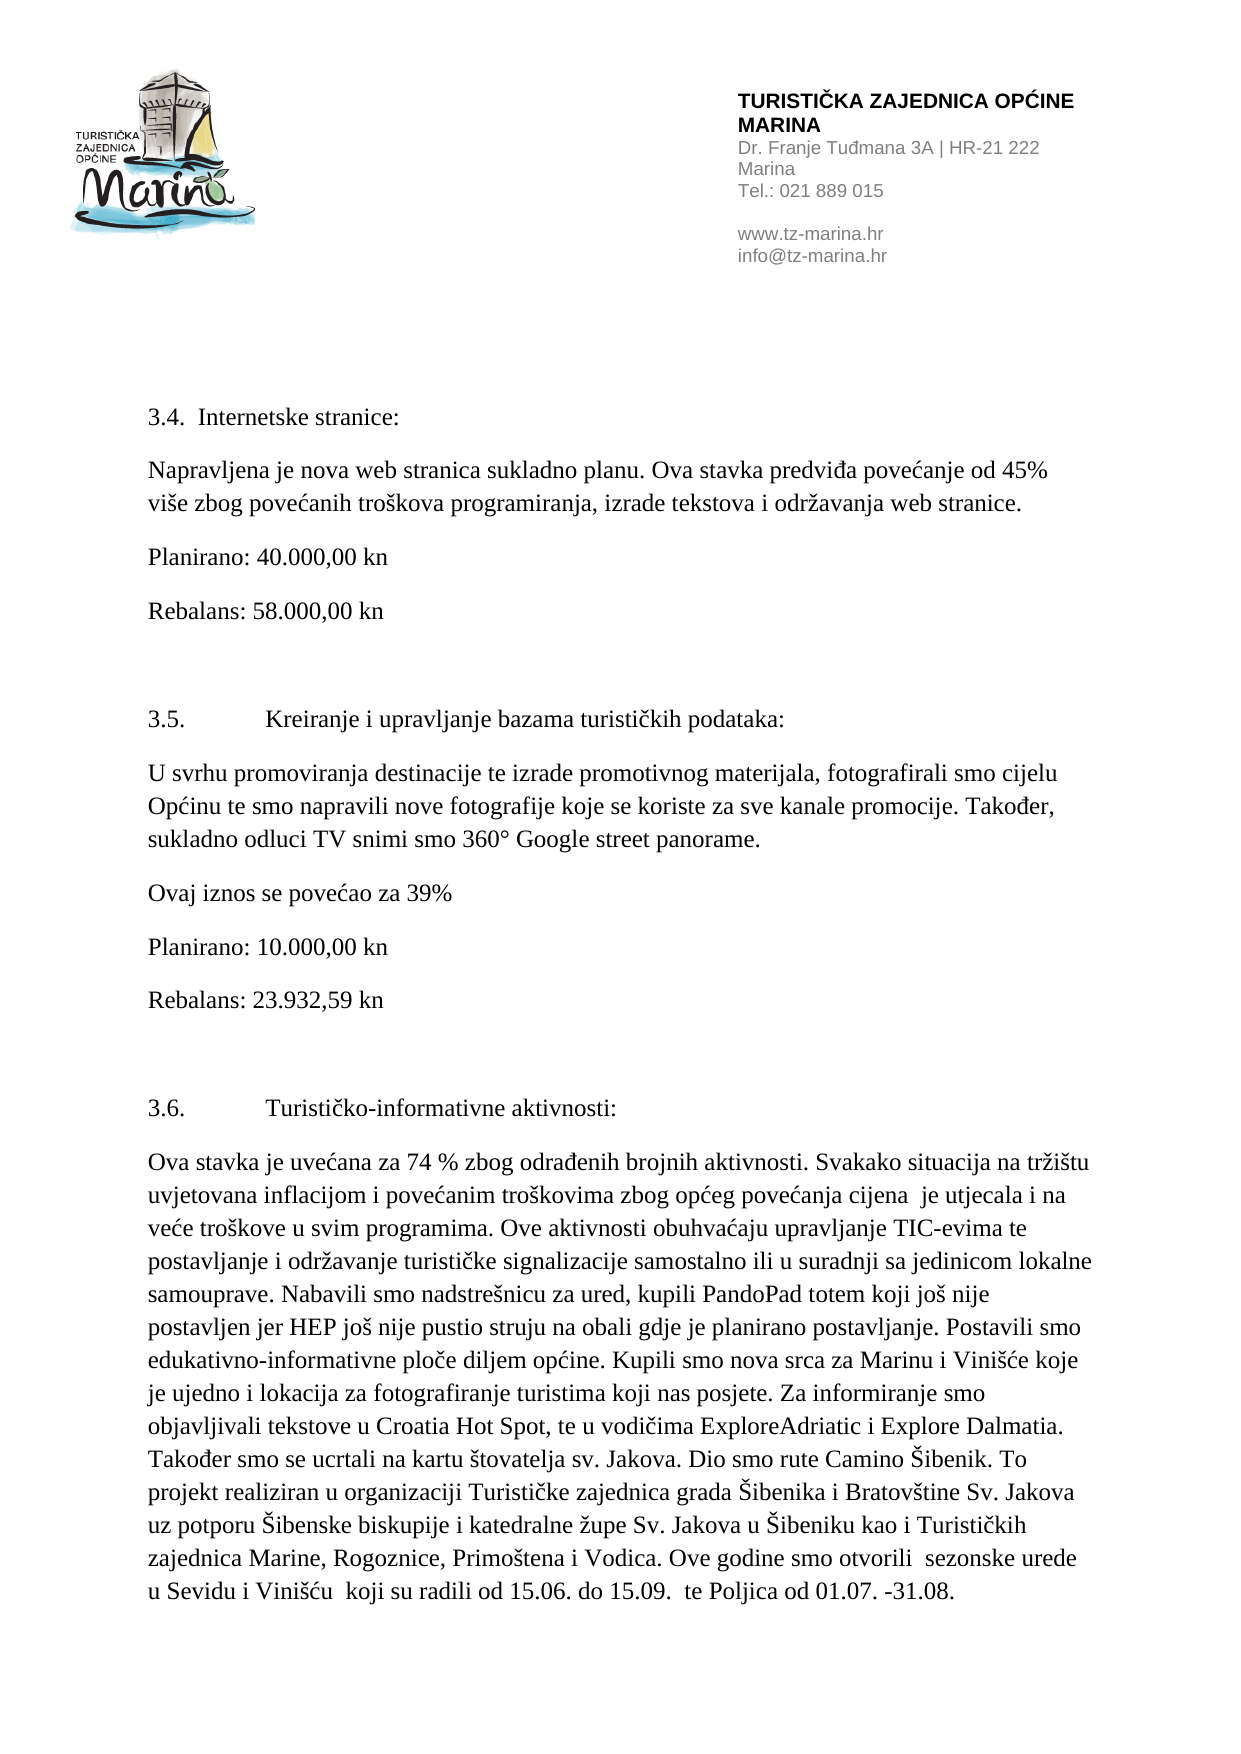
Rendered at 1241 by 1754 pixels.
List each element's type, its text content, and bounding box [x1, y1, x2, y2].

list Kreiranje i upravljanje bazama turističkih podataka: [148, 704, 1093, 733]
text Ovaj iznos se povećao za 39% [148, 878, 1093, 906]
text U svrhu promoviranja destinacije te izrade promotivnog materijala, fotografirali smo cijelu Općinu te smo napravili nove fotografije koje se koriste za sve kanale promocije. Također, sukladno odluci TV snimi smo 360° Google street panorame. [148, 758, 1093, 853]
text Rebalans: 58.000,00 kn [148, 596, 1093, 625]
text Rebalans: 23.932,59 kn [148, 985, 1093, 1014]
text Planirano: 10.000,00 kn [148, 932, 1093, 960]
text Napravljena je nova web stranica sukladno planu. Ova stavka predviđa povećanje od 45% više zbog povećanih troškova programiranja, izrade tekstova i održavanja web stranice. [148, 456, 1093, 517]
text Ova stavka je uvećana za 74 % zbog odrađenih brojnih aktivnosti. Svakako situacija na tržištu uvjetovana inflacijom i povećanim troškovima zbog općeg povećanja cijena je utjecala i na veće troškove u svim programima. Ove aktivnosti obuhvaćaju upravljanje TIC-evima te postavljanje i održavanje turističke signalizacije samostalno ili u suradnji sa jedinicom lokalne samouprave. Nabavili smo nadstrešnicu za ured, kupili PandoPad totem koji još nije postavljen jer HEP još nije pustio struju na obali gdje je planirano postavljanje. Postavili smo edukativno-informativne ploče diljem općine. Kupili smo nova srca za Marinu i Vinišće koje je ujedno i lokacija za fotografiranje turistima koji nas posjete. Za informiranje smo objavljivali tekstove u Croatia Hot Spot, te u vodičima ExploreAdriatic i Explore Dalmatia. Također smo se ucrtali na kartu štovatelja sv. Jakova. Dio smo rute Camino Šibenik. To projekt realiziran u organizaciji Turističke zajednica grada Šibenika i Bratovštine Sv. Jakova uz potporu Šibenske biskupije i katedralne župe Sv. Jakova u Šibeniku kao i Turističkih zajednica Marine, Rogoznice, Primoštena i Vodica. Ove godine smo otvorili sezonske urede u Sevidu i Vinišću koji su radili od 15.06. do 15.09. te Poljica od 01.07. -31.08. [148, 1147, 1093, 1605]
text 3.4. Internetske stranice: [148, 402, 1093, 430]
text Planirano: 40.000,00 kn [148, 542, 1093, 571]
list Turističko-informativne aktivnosti: [148, 1093, 1093, 1122]
